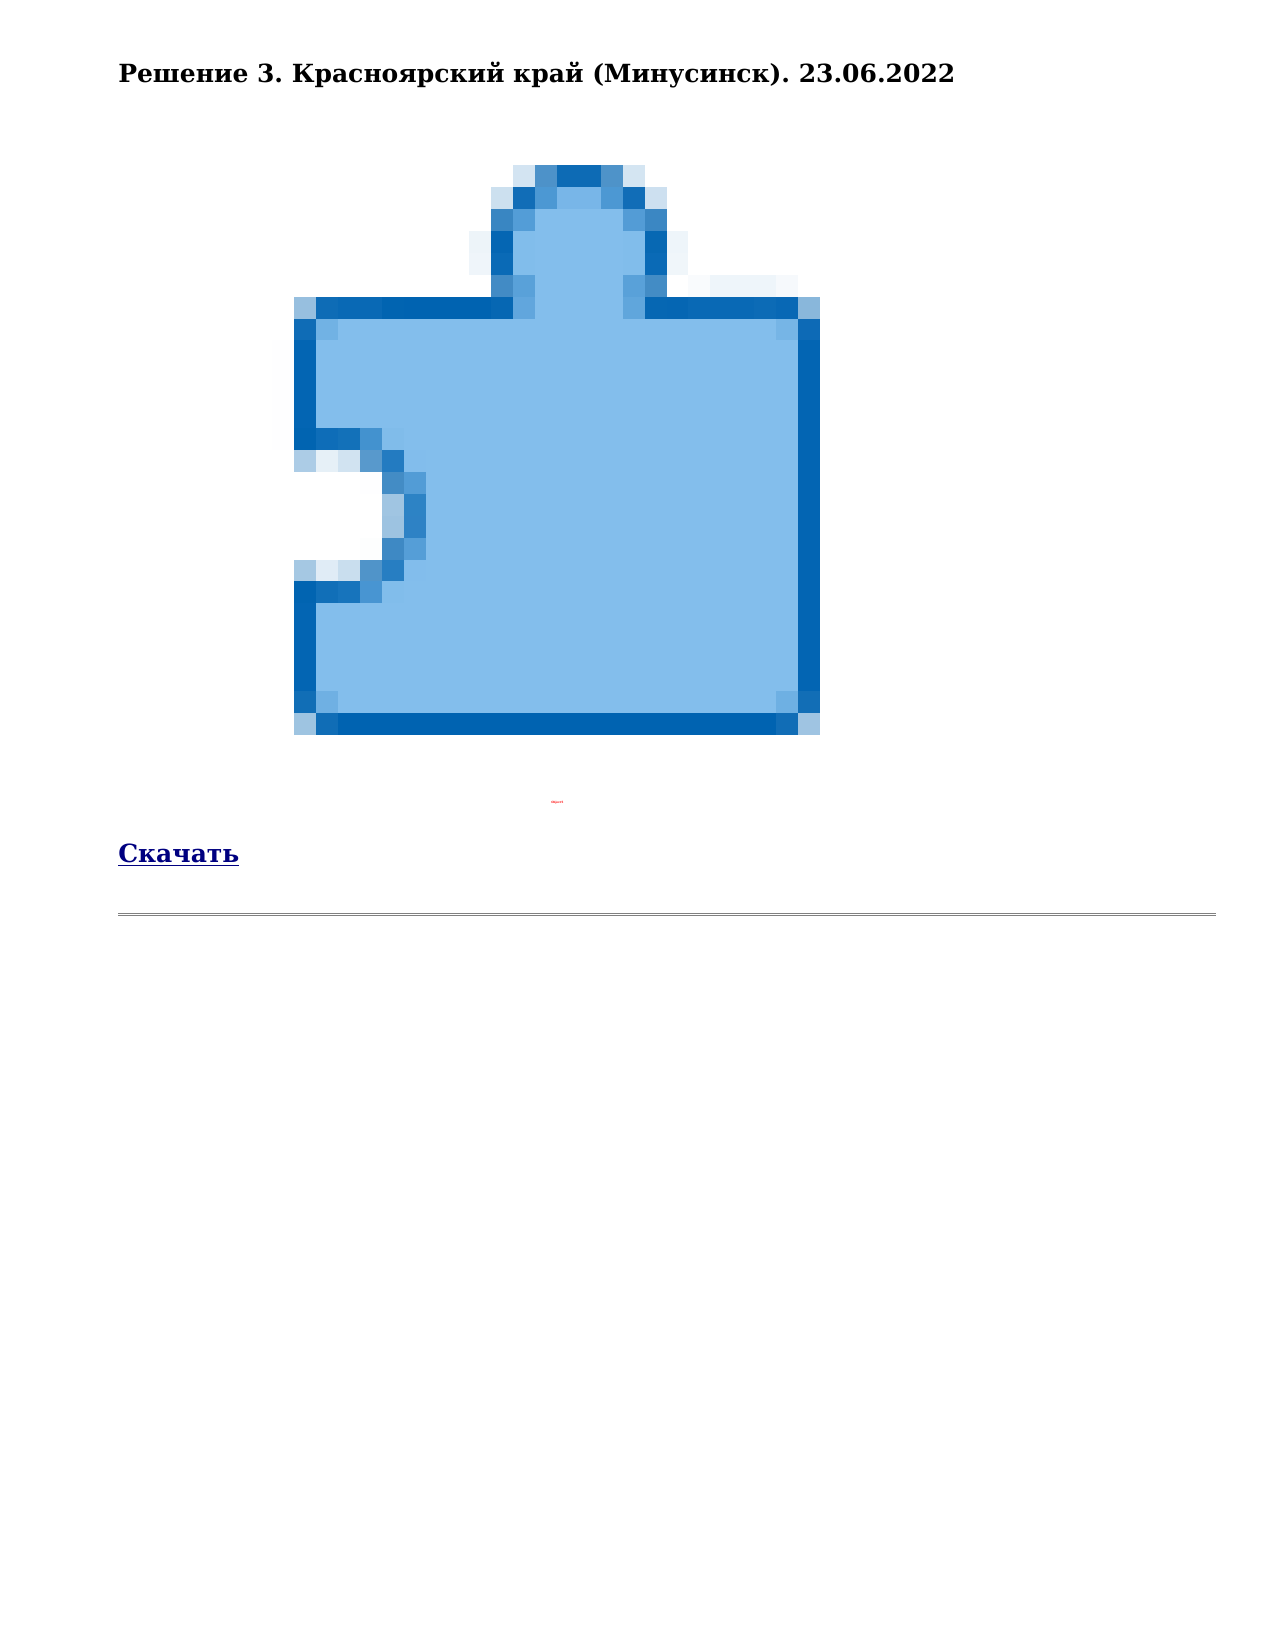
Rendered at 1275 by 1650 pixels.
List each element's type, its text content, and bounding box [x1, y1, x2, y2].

text Скачать [118, 839, 1216, 869]
subtitle Решение 3. Красноярский край (Минусинск). 23.06.2022 [118, 59, 1216, 88]
